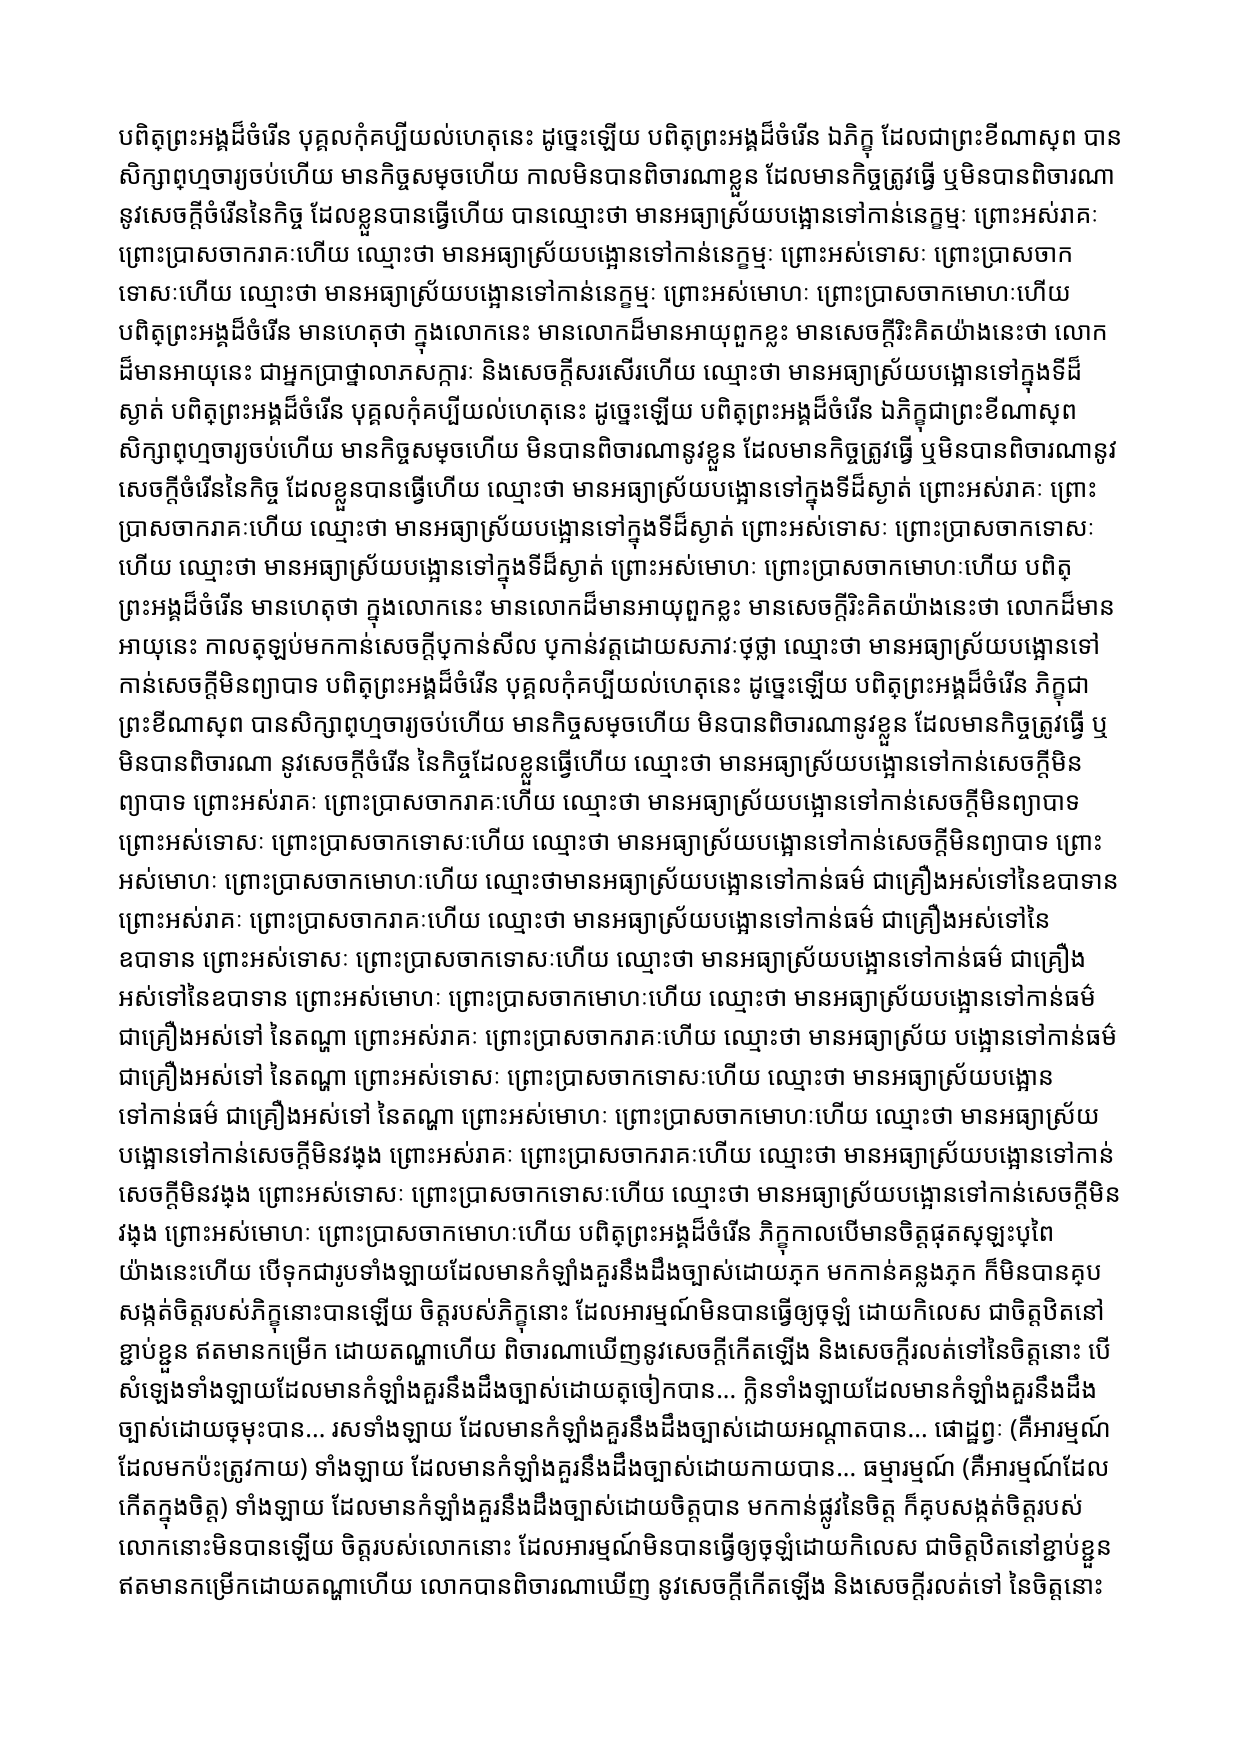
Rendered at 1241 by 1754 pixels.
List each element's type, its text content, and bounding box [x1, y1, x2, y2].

text [៥១] លំដាប់នោះ កាលព្រះសោណៈ​ដ៏មានអាយុ បានសម្រេច​ព្រះអរហត្តហើយ ក៏មាន​សេចក្តី​រិះគិត​ដូច្នេះថា បើដូច្នោះ មានតែអាត្មាអញ ​នឹងសំដែងគុណ គឺអរហត្តផល ក្នុងសំណាក់​ព្រះដ៏​​មានព្រះភាគ។ វេលានោះ ព្រះសោណៈ​ដ៏មានអាយុ បានចូលទៅគាល់​ព្រះ​មាន​ព្រះភាគ លុះចូលទៅដល់ហើយ ក៏ក្រាបថ្វាយបង្គំ ​ព្រះ​មានព្រះភាគ រួចអង្គុយ​នៅក្នុងទីដ៏​សមគួរ។ ព្រះ​សោណៈ​​ដ៏មានអាយុ អង្គុយ​នៅក្នុងទី​ដ៏សមគួរហើយ ក៏បាន​ក្រាបបង្គំ​ទូលពាក្យនេះ នឹងព្រះដ៏​មានព្រះភាគថា បពិត្រ​ព្រះអង្គដ៏ចំរើន ភិក្ខុណា ជាព្រះអរហន្តខីណាស្រព បានសិក្សា​ព្រហ្មចារ្យ​ចប់ហើយ មានកិច្ច​សម្រេច​ហើយ មានភារៈ​ដាក់ចុះហើយ [កិលេស​១០យ៉ាង និងខន្ធ៥ ជាដើម ឈ្មោះថា ភារៈ គឺគ្រឿង​ធ្ងន់ ដែលហៅថា​មានភារៈ​ដាក់ចុះហើយ គឺអស់​រវល់​ដោយកិលេស និងខន្ធ​ជាដើមនោះតទៅទៀត។] បានសម្រេច​ប្រយោជន៍របស់​ខ្លួនហើយ មានកិលេស​ ជាគ្រឿង​ប្រកប​សត្វក្នុងភព​អស់ហើយ មានចិត្ត​ផុតស្រឡះ​ហើយ (ចាកកិលេស) ព្រោះដឹងដោយ​ប្រពៃ ភិក្ខុនោះ​មាន​អធ្យាស្រ័យបង្អោន​ទៅកាន់​ហេតុ​ទាំង៦យ៉ាង គឺ​មានអធ្យាស្រ័យ​បង្អោន​ទៅកាន់​នេក្ខម្ម [អដ្ឋកថា ថា បានចាក់ធ្លុះ ត្រាស់ដឹង ធ្វើឲ្យជាក់ច្បាស់​នូវព្រះអរហត្ត។] (គឺ​អរហត្ត)១ មានអធ្យាស្រ័យ​បង្អោន​ទៅក្នុងទីស្ងាត់១ មានអធ្យាស្រ័យ​បង្អោន​ទៅកាន់សេចក្តី​មិនព្យាបាទ​១ មានអធ្យាស្រ័យ​បង្អោន​ទៅកាន់​ធម៌ ជាគ្រឿង​អស់ទៅ​នៃ​ឧបាទាន១ មានអធ្យាស្រ័យ​បង្អោន​ទៅកាន់​ធម៌ ជាគ្រឿង​អស់​ទៅនៃ​តណ្ហា១ មានអធ្យាស្រ័យ​បង្អោន​ទៅកាន់​សេចក្តី​មិនវង្វេង១ បពិត្រ​ព្រះអង្គដ៏ចំរើន មានហេតុថា ក្នុងលោកនេះ មានលោកដ៏មានអាយុ​ពួកខ្លះ មានសេចក្តី​រិះគិត​ដូច្នេះថា លោកដ៏មានអាយុនេះ ឈ្មោះថាមានអធ្យាស្រ័យ​ បង្អោន​ទៅកាន់នេក្ខម្មៈ ព្រោះ​អាស្រ័យ​នូវគុណ គ្រាន់តែសេចក្តី​ជឿ​ប៉ុណ្ណោះឯង បពិត្រព្រះអង្គដ៏ចំរើន បុគ្គល​កុំគប្បី​យល់​ហេតុ​នេះ ដូច្នេះឡើយ បពិត្រព្រះអង្គដ៏​ចំរើន ឯភិក្ខុ ដែលជា​ព្រះខីណាស្រព បានសិក្សា​ព្រហ្មចារ្យ​ចប់ហើយ មានកិច្ច​សម្រេចហើយ កាលមិនបាន​ពិចារណាខ្លួន ដែលមានកិច្ច​ត្រូវធ្វើ ឬ​មិនបាន​ពិចារណា​ នូវសេចក្តី​ចំរើន​នៃកិច្ច ដែលខ្លួនបានធ្វើ​ហើយ បានឈ្មោះថា មានអធ្យាស្រ័យ​បង្អោន​ទៅកាន់នេក្ខម្មៈ ព្រោះអស់​រាគៈ ព្រោះប្រាសចាក​រាគៈ​ហើយ ឈ្មោះថា មានអធ្យាស្រ័យ​បង្អោន​ទៅកាន់នេក្ខម្មៈ ព្រោះអស់ទោសៈ ព្រោះប្រាសចាកទោសៈ​ហើយ ឈ្មោះថា មានអធ្យាស្រ័យ​បង្អោន​ទៅកាន់នេក្ខម្មៈ ព្រោះអស់មោហៈ ព្រោះប្រាសចាក​មោហៈ​ហើយ បពិត្រព្រះអង្គដ៏​ចំរើន មានហេតុថា ក្នុងលោកនេះ មានលោកដ៏មានអាយុ​ពួកខ្លះ មានសេចក្តី​រិះគិត​យ៉ាង​នេះថា លោក​ដ៏មានអាយុនេះ ជាអ្នកប្រាថ្នា​លាភសក្ការៈ និងសេចក្តីសរសើរហើយ ឈ្មោះថា មានអធ្យាស្រ័យ​បង្អោន​ទៅក្នុងទីដ៏ស្ងាត់ បពិត្រព្រះអង្គ​ដ៏ចំរើន បុគ្គល​កុំគប្បី​យល់​ហេតុ​នេះ ដូច្នេះឡើយ បពិត្រ​ព្រះអង្គដ៏​ចំរើន ឯភិក្ខុជា​ព្រះខីណាស្រព សិក្សា​ព្រហ្មចារ្យ​ចប់ហើយ មានកិច្ច​សម្រេចហើយ មិនបាន​ពិចារណានូវខ្លួន ដែលមានកិច្ច​ត្រូវធ្វើ ឬ​មិនបាន​ពិចារណា​នូវសេចក្តី​ចំរើន​នៃកិច្ច ដែលខ្លួនបានធ្វើ​ហើយ ឈ្មោះថា មានអធ្យាស្រ័យ​បង្អោន​ទៅក្នុងទីដ៏ស្ងាត់ ព្រោះអស់​រាគៈ ព្រោះប្រាសចាក​រាគៈ​ហើយ ឈ្មោះថា មានអធ្យាស្រ័យ​បង្អោន​ទៅក្នុងទីដ៏ស្ងាត់ ព្រោះ​អស់​ទោសៈ ព្រោះប្រាសចាកទោសៈ​ហើយ ឈ្មោះថា មានអធ្យាស្រ័យ​បង្អោន​ទៅក្នុងទីដ៏ស្ងាត់ ព្រោះ​អស់​មោហៈ ព្រោះប្រាសចាក​មោហៈ​ហើយ បពិត្រព្រះអង្គដ៏​ចំរើន មានហេតុថា ក្នុងលោកនេះ មានលោកដ៏មានអាយុ​ពួកខ្លះ មានសេចក្តី​រិះគិត​យ៉ាង​នេះថា លោក​ដ៏មានអាយុនេះ កាល​ត្រឡប់​មកកាន់សេចក្តី​ប្រកាន់សីល ប្រកាន់​វត្ត​ដោយ​សភាវៈ​ថ្លៃថ្លា ឈ្មោះថា មានអធ្យាស្រ័យ​បង្អោន​ទៅ​កាន់​​សេចក្តីមិន​ព្យាបាទ បពិត្រព្រះអង្គ​ដ៏ចំរើន បុគ្គល​កុំគប្បី​យល់​ហេតុនេះ​ ដូច្នេះឡើយ បពិត្រ​ព្រះអង្គដ៏ចំរើន ភិក្ខុជា​ព្រះខីណាស្រព បានសិក្សាព្រហ្មចារ្យចប់ហើយ មានកិច្ច​សម្រេច​ហើយ មិនបាន​ពិចារណានូវ​ខ្លួន​ ដែលមានកិច្ច​ត្រូវធ្វើ ឬ​មិនបាន​ពិចារណា​ នូវសេចក្តី​ចំរើន នៃកិច្ច​ដែលខ្លួនធ្វើហើយ ឈ្មោះថា មានអធ្យាស្រ័យ​បង្អោន​ទៅកាន់​សេចក្តី​មិនព្យាបាទ ព្រោះអស់រាគៈ ព្រោះ​ប្រាសចាក​រាគៈ​ហើយ ឈ្មោះថា មានអធ្យាស្រ័យ​បង្អោន​ទៅកាន់សេចក្តី​មិនព្យាបាទ ព្រោះ​អស់​ទោសៈ ព្រោះប្រាសចាកទោសៈ​ហើយ ឈ្មោះថា មានអធ្យាស្រ័យ​បង្អោន​ទៅកាន់សេចក្តី​មិនព្យាបាទ ព្រោះអស់មោហៈ ព្រោះប្រាសចាក​មោហៈ​ហើយ ឈ្មោះ​ថាមាន​អធ្យាស្រ័យ​បង្អោន​ទៅកាន់​ធម៌ ជាគ្រឿង​អស់ទៅនៃ​ឧបាទាន ព្រោះអស់​រាគៈ ព្រោះប្រាសចាក​រាគៈ​ហើយ ឈ្មោះថា មានអធ្យាស្រ័យ​បង្អោន​ទៅកាន់ធម៌ ជាគ្រឿង​អស់ទៅ​នៃឧបាទាន ព្រោះអស់ទោសៈ ព្រោះ​ប្រាសចាក​ទោសៈ​ហើយ ឈ្មោះថា មានអធ្យាស្រ័យ​បង្អោន​ទៅកាន់ធម៌ ​ជាគ្រឿង​អស់​ទៅ​នៃ​ឧបាទាន ព្រោះអស់មោហៈ ព្រោះប្រាសចាក​មោហៈ​ហើយ ឈ្មោះថា មានអធ្យាស្រ័យ​បង្អោន​ទៅកាន់​ធម៌ ជាគ្រឿង​អស់ទៅ ​នៃតណ្ហា ព្រោះអស់​រាគៈ ព្រោះប្រាសចាក​រាគៈ​ហើយ ឈ្មោះថា មានអធ្យាស្រ័យ​ បង្អោន​ទៅកាន់ធម៌ ជាគ្រឿង​អស់ទៅ ​នៃតណ្ហា ព្រោះអស់ទោសៈ ព្រោះ​ប្រាសចាក​ទោសៈ​ហើយ ឈ្មោះថា មានអធ្យាស្រ័យ​បង្អោន​ទៅកាន់ធម៌ ជាគ្រឿង​អស់​ទៅ​ នៃ​តណ្ហា ព្រោះអស់មោហៈ ព្រោះប្រាសចាក​មោហៈ​ហើយ ឈ្មោះថា មានអធ្យាស្រ័យ​បង្អោន​ទៅកាន់​សេចក្តី​មិនវង្វេង ព្រោះអស់​រាគៈ ព្រោះប្រាសចាក​រាគៈ​ហើយ ឈ្មោះថា មានអធ្យាស្រ័យ​បង្អោន​ទៅកាន់សេចក្តី​មិនវង្វេង ព្រោះអស់ទោសៈ ព្រោះប្រាសចាកទោសៈ​ហើយ ឈ្មោះថា មានអធ្យាស្រ័យ​បង្អោន​ទៅកាន់សេចក្តី​មិនវង្វេង ព្រោះអស់មោហៈ ព្រោះប្រាសចាក​មោហៈ​ហើយ បពិត្រព្រះអង្គដ៏​ចំរើន ភិក្ខុកាល​បើមានចិត្ត​ផុតស្រឡះប្រពៃ​យ៉ាងនេះហើយ បើទុក​ជារូប​ទាំងឡាយ​ដែល​មានកំឡាំង​គួរនឹង​ដឹងច្បាស់​ដោយភ្នែក មកកាន់​គន្លងភ្នែក ក៏មិនបាន​គ្រប​សង្កត់​ចិត្ត​របស់ភិក្ខុ​នោះបានឡើយ ចិត្តរបស់ភិក្ខុនោះ ដែលអារម្មណ៍​មិនបានធ្វើ​ឲ្យ​ច្រឡំ ដោយកិលេស ជាចិត្ត​ឋិតនៅខ្ជាប់ខ្ជួន ឥតមានកម្រើក ដោយតណ្ហាហើយ ពិចារណា​ឃើញ​នូវ​សេចក្តី​កើតឡើង​ និងសេចក្តី​រលត់ទៅនៃចិត្តនោះ បើសំឡេង​ទាំងឡាយ​ដែលមានកំឡាំង​គួរនឹង​ដឹងច្បាស់​ដោយ​ត្រចៀកបាន... ក្លិនទាំងឡាយ​ដែលមានកំឡាំង​គួរនឹង​ដឹងច្បាស់​ដោយច្រមុះបាន... រស​ទាំងឡាយ​​ ដែលមានកំឡាំង​គួរនឹង​ដឹងច្បាស់​ដោយអណ្តាតបាន... ផោដ្ឋព្វៈ (គឺ​អារម្មណ៍​ដែល​មក​ប៉ះ​ត្រូវកាយ) ទាំងឡាយ ​ដែលមានកំឡាំង​គួរនឹង​ដឹងច្បាស់​ដោយកាយបាន... ធម្មារម្មណ៍ (គឺ​អារម្មណ៍​ដែល​កើត​ក្នុងចិត្ត) ទាំងឡាយ​ ដែលមានកំឡាំង​គួរនឹង​ដឹងច្បាស់​ដោយចិត្តបាន មកកាន់​ផ្លូវ​នៃចិត្ត ក៏គ្របសង្កត់​ចិត្ត​របស់លោក​នោះ​មិនបានឡើយ ចិត្តរបស់លោកនោះ ដែល​អារម្មណ៍​មិនបាន​ធ្វើ​ឲ្យ​ច្រឡំ​ដោយកិលេស ជាចិត្ត​ឋិតនៅ​ខ្ជាប់ខ្ជួន ឥត​មានកម្រើកដោយ​តណ្ហាហើយ លោក​​បានពិចារណា​ឃើញ នូវ​សេចក្តី​កើត​ឡើង និងសេចក្តី​រលត់​ទៅ នៃចិត្ត​នោះ បពិត្រ​ព្រះអង្គ​ដ៏ចំរើន ឧបមាដូចជា​ភ្នំថ្ម ឥតធ្លុះ ឥត​ប្រហោង ជាភ្នំតាន់សុទ្ធ បើមានសំណុំខ្យល់ ​ដែលមាន​កំឡាំង​​ខ្លាំង​ បក់បោក​មកពីទិស​ខាងកើតក្តី ក៏ញុំាង​ភ្នំនោះ ឲ្យកម្រើក​មិនបាន ឲ្យ​រំជួយ​មិនបាន ឲ្យ​ញាប់​ញ័រ​មិនបានឡើយ បើមានសំណុំខ្យល់​ ដែលមាន​កំឡាំង​ខ្លាំង​ បក់បោក​មកពីទិស​ខាងលិច​ក្តី។បេ។ បើមានសំណុំខ្យល់​ ដែលមាន​កំឡាំង​ខ្លាំង​ បក់បោក​មកពីទិស​ខាងជើងក្តី។បេ។ បើមាន​សំណុំ​ខ្យល់​​ ដែលមាន​កំឡាំង​ខ្លាំង​ បក់បោក​មកពីទិស​ខាងត្បូងក្តី ក៏ញុំាង​ភ្នំនោះ ឲ្យកម្រើក​មិនបាន ឲ្យ​រំជួយ​មិនបាន ឲ្យ​ញាប់​ញ័រ​មិនបានឡើយ បពិត្រ​ព្រះអង្គដ៏ចំរើន ភិក្ខុកាល​មានចិត្ត​ផុត​ស្រឡះ​ ដោយ​ប្រពៃ​យ៉ាងនេះហើយ បើរូបទាំងឡាយ​ ដែលមានកំឡាំង​ គួរនឹង​ដឹងច្បាស់​ដោយភ្នែក មកកាន់​គន្លង​ភ្នែកក្តី ក៏​គ្រប​សង្កត់​ចិត្ត ​របស់លោក​នោះមិនបានឡើយ ចិត្តរបស់លោកនោះ ដែលអារម្មណ៍​មិនបានធ្វើ​ឲ្យ​ច្រឡំ​ដោយកិលេស ជាចិត្ត​ឋិត​នៅខ្ជាប់ខ្ជួន ឥតមាន​កម្រើក ដោយ​តណ្ហា លោក​ពិចារណា​​​នូវ​សេចក្តី​កើតឡើង​ និង​សេចក្តី​រលត់​ទៅនៃចិត្តនោះ បើសំឡេង​ទាំងឡាយ ​​ដែលមាន​កំឡាំង​គួរនឹង​ដឹងច្បាស់​ដោយត្រចៀកក្តី... ក្លិនទាំងឡាយ​ ដែលមានកំឡាំង​ គួរនឹង​ដឹងច្បាស់​ដោយច្រមុះក្តី... រស​ទាំងឡាយ​ដែលមានកំឡាំង ​គួរនឹង​ដឹងច្បាស់​ដោយ​អណ្តាត​ក្តី... ផោដ្ឋព្វៈ​ទាំងឡាយ​​ដែលមាន​កំឡាំង​គួរនឹង​ដឹងច្បាស់​ដោយកាយក្តី... ធម្មារម្មណ៍​ទាំងឡាយ ​ដែលមានកំឡាំង ​គួរនឹង​ដឹងច្បាស់​ដោយចិត្ត មកកាន់​ផ្លូវ​ចិត្តក្តី ក៏គ្របសង្កត់​នូវចិត្ត ​របស់លោក​នោះ​មិនបានឡើយ ចិត្តរបស់លោកនោះ ដែល​អារម្មណ៍​មិនបាន​ធ្វើ​ឲ្យ​ច្រឡំ​ដោយកិលេស ជាចិត្ត​ឋិតនៅ​ខ្ជាប់ខ្ជួន ឥត​មានកម្រើកដោយ​តណ្ហា លោក​រមែងពិចារណា ​នូវ​សេចក្តី​កើត​ឡើង និង​សេចក្តី​​រលត់​នៃចិត្ត​នោះ ក៏មានឧបមេយ្យដូច្នោះឯង។ [118, 118, 1122, 1601]
